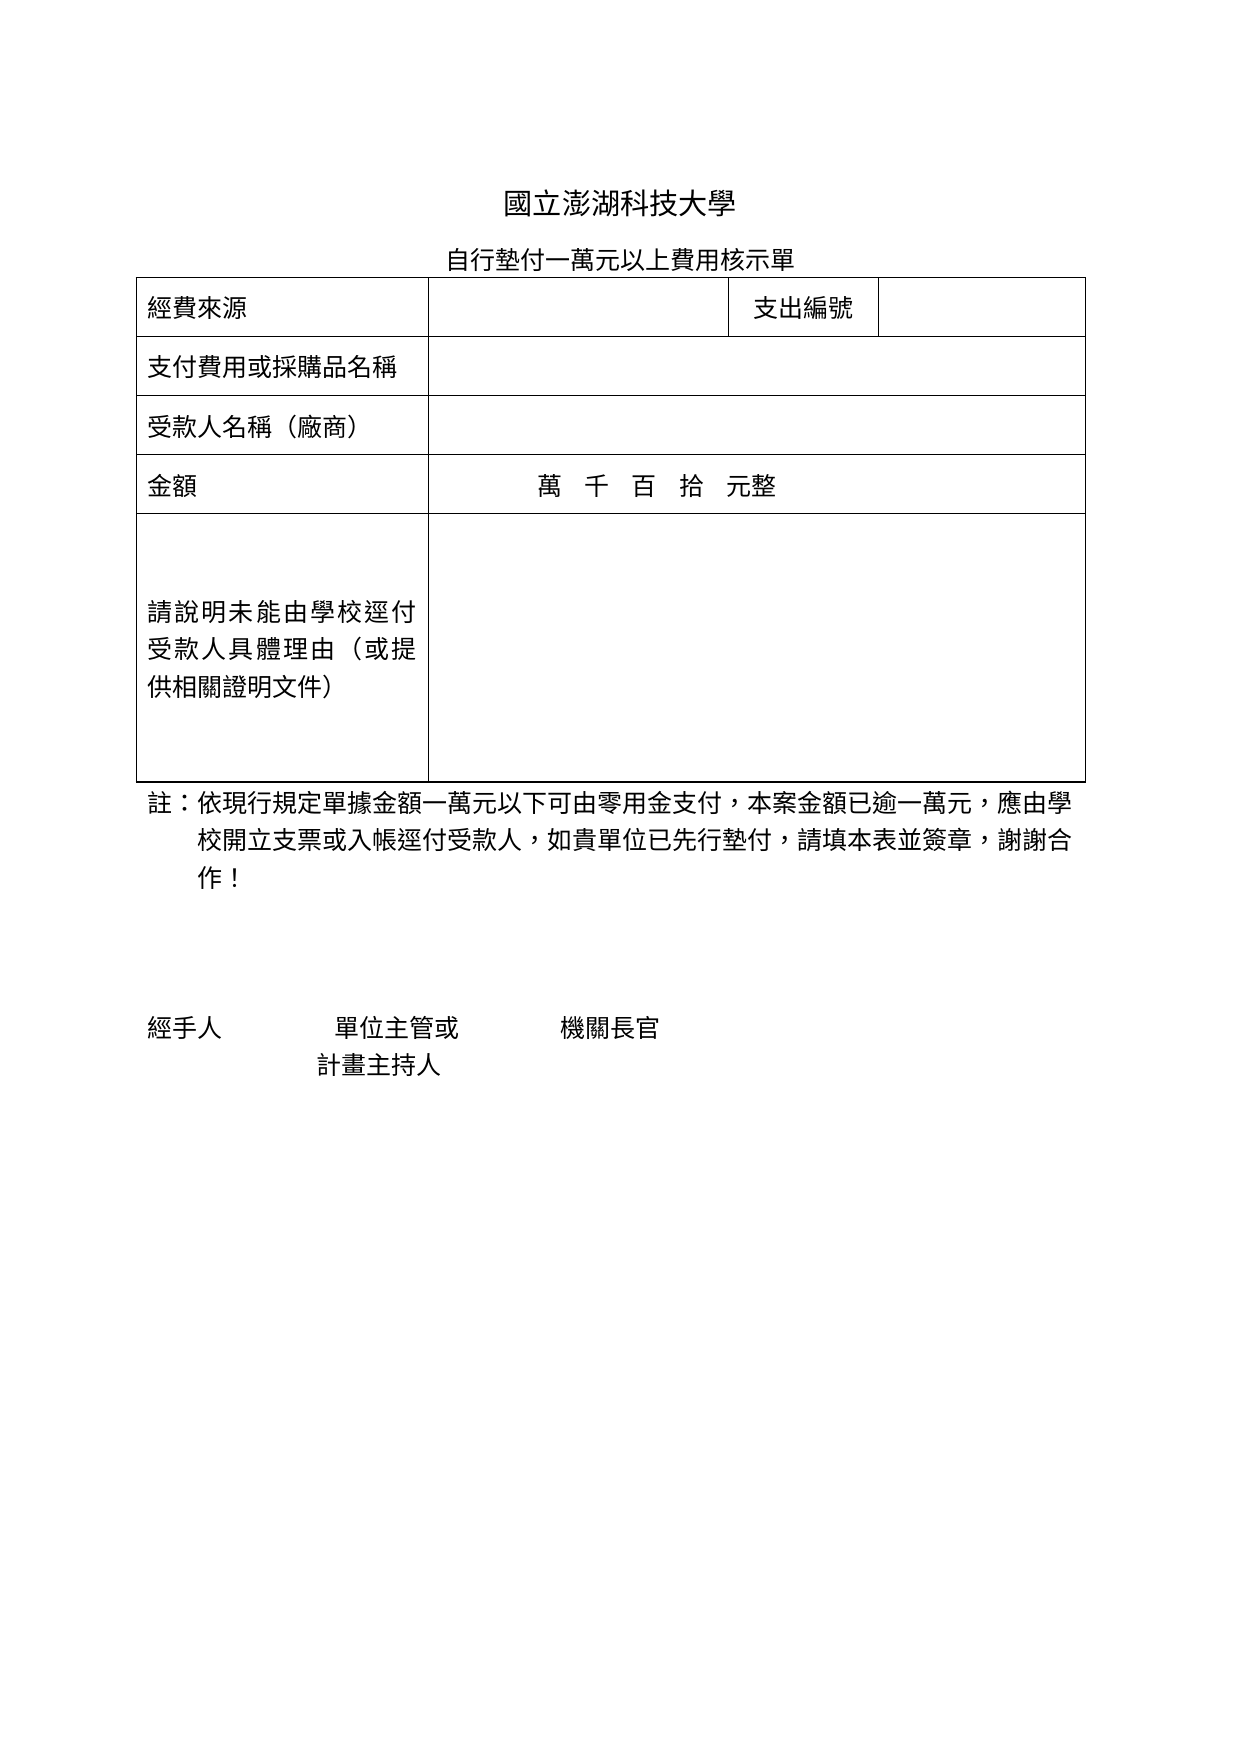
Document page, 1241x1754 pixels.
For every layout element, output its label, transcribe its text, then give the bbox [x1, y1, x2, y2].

table_header [879, 278, 1085, 336]
text 自行墊付一萬元以上費用核示單 [148, 239, 1092, 277]
text 註：依現行規定單據金額一萬元以下可由零用金支付，本案金額已逾一萬元，應由學校開立支票或入帳逕付受款人，如貴單位已先行墊付，請填本表並簽章，謝謝合作！ [148, 782, 1092, 895]
table_cell [429, 514, 1085, 781]
table_cell 萬 千 百 拾 元整 [429, 455, 1085, 513]
text 國立澎湖科技大學 [148, 164, 1092, 239]
table_header [429, 278, 728, 336]
table_cell 支付費用或採購品名稱 [137, 337, 428, 395]
table_cell [429, 337, 1085, 395]
table_cell 受款人名稱（廠商） [137, 396, 428, 454]
table_cell 金額 [137, 455, 428, 513]
table_header 支出編號 [729, 278, 878, 336]
table_header 經費來源 [137, 278, 428, 336]
table_cell [429, 396, 1085, 454]
text 經手人 單位主管或 機關長官 [148, 1007, 1092, 1045]
text 計畫主持人 [148, 1045, 1092, 1082]
table_cell 請說明未能由學校逕付受款人具體理由（或提供相關證明文件） [137, 514, 428, 781]
